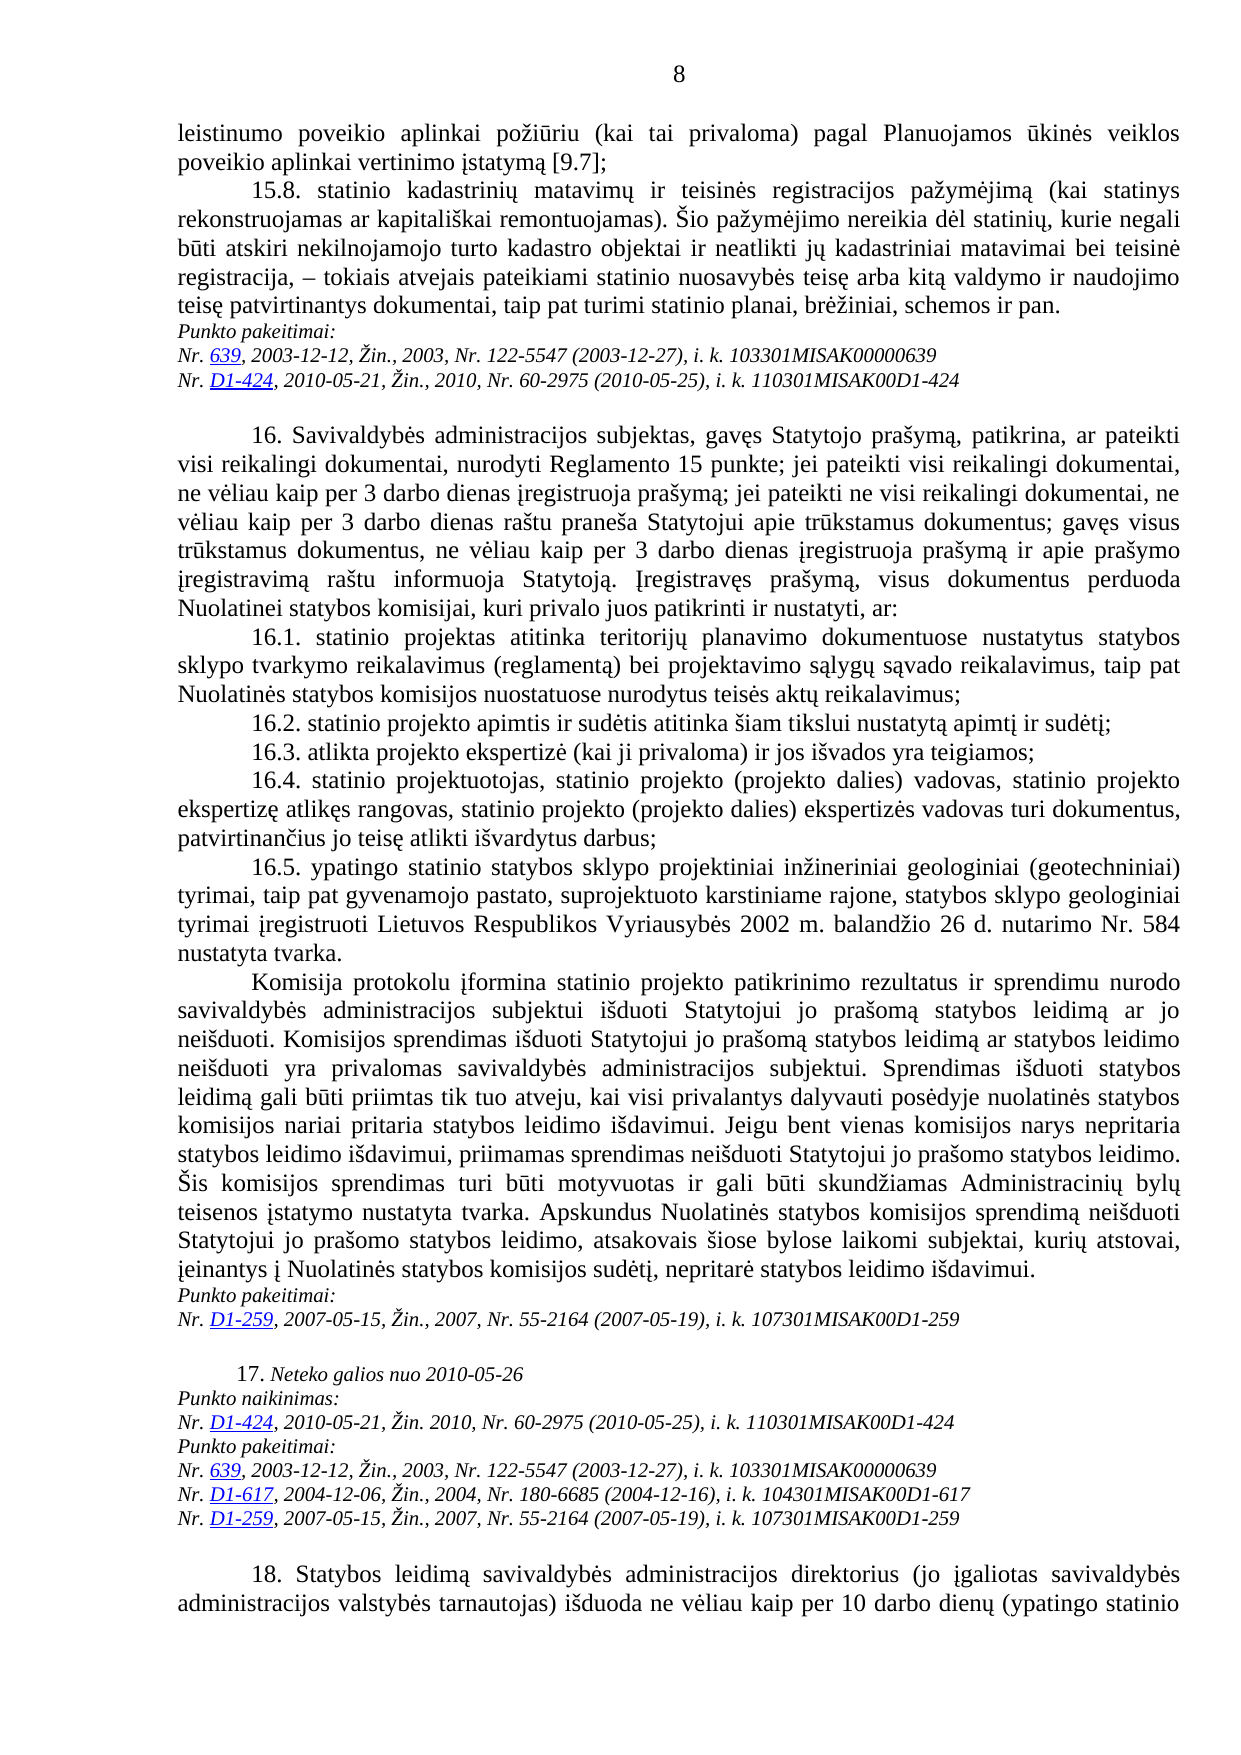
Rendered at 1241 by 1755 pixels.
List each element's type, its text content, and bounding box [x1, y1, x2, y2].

text Komisija protokolu įformina statinio projekto patikrinimo rezultatus ir sprendimu nurodo savivaldybės administracijos subjektui išduoti Statytojui jo prašomą statybos leidimą ar jo neišduoti. Komisijos sprendimas išduoti Statytojui jo prašomą statybos leidimą ar statybos leidimo neišduoti yra privalomas savivaldybės administracijos subjektui. Sprendimas išduoti statybos leidimą gali būti priimtas tik tuo atveju, kai visi privalantys dalyvauti posėdyje nuolatinės statybos komisijos nariai pritaria statybos leidimo išdavimui. Jeigu bent vienas komisijos narys nepritaria statybos leidimo išdavimui, priimamas sprendimas neišduoti Statytojui jo prašomo statybos leidimo. Šis komisijos sprendimas turi būti motyvuotas ir gali būti skundžiamas Administracinių bylų teisenos įstatymo nustatyta tvarka. Apskundus Nuolatinės statybos komisijos sprendimą neišduoti Statytojui jo prašomo statybos leidimo, atsakovais šiose bylose laikomi subjektai, kurių atstovai, įeinantys į Nuolatinės statybos komisijos sudėtį, nepritarė statybos leidimo išdavimui. [177, 967, 1181, 1283]
text Punkto pakeitimai: [177, 319, 1181, 343]
text 16. Savivaldybės administracijos subjektas, gavęs Statytojo prašymą, patikrina, ar pateikti visi reikalingi dokumentai, nurodyti Reglamento 15 punkte; jei pateikti visi reikalingi dokumentai, ne vėliau kaip per 3 darbo dienas įregistruoja prašymą; jei pateikti ne visi reikalingi dokumentai, ne vėliau kaip per 3 darbo dienas raštu praneša Statytojui apie trūkstamus dokumentus; gavęs visus trūkstamus dokumentus, ne vėliau kaip per 3 darbo dienas įregistruoja prašymą ir apie prašymo įregistravimą raštu informuoja Statytoją. Įregistravęs prašymą, visus dokumentus perduoda Nuolatinei statybos komisijai, kuri privalo juos patikrinti ir nustatyti, ar: [177, 420, 1181, 622]
text leistinumo poveikio aplinkai požiūriu (kai tai privaloma) pagal Planuojamos ūkinės veiklos poveikio aplinkai vertinimo įstatymą [9.7]; [177, 118, 1181, 176]
text Nr. D1-259, 2007-05-15, Žin., 2007, Nr. 55-2164 (2007-05-19), i. k. 107301MISAK00D1-259 [177, 1506, 1181, 1530]
text Nr. D1-259, 2007-05-15, Žin., 2007, Nr. 55-2164 (2007-05-19), i. k. 107301MISAK00D1-259 [177, 1307, 1181, 1331]
text 16.1. statinio projektas atitinka teritorijų planavimo dokumentuose nustatytus statybos sklypo tvarkymo reikalavimus (reglamentą) bei projektavimo sąlygų sąvado reikalavimus, taip pat Nuolatinės statybos komisijos nuostatuose nurodytus teisės aktų reikalavimus; [177, 622, 1181, 708]
text Nr. 639, 2003-12-12, Žin., 2003, Nr. 122-5547 (2003-12-27), i. k. 103301MISAK00000639 [177, 343, 1181, 367]
text 16.4. statinio projektuotojas, statinio projekto (projekto dalies) vadovas, statinio projekto ekspertizę atlikęs rangovas, statinio projekto (projekto dalies) ekspertizės vadovas turi dokumentus, patvirtinančius jo teisę atlikti išvardytus darbus; [177, 765, 1181, 852]
text 16.2. statinio projekto apimtis ir sudėtis atitinka šiam tikslui nustatytą apimtį ir sudėtį; [177, 708, 1181, 737]
text 16.3. atlikta projekto ekspertizė (kai ji privaloma) ir jos išvados yra teigiamos; [177, 737, 1181, 765]
text 17. Neteko galios nuo 2010-05-26 [177, 1360, 1181, 1386]
text 16.5. ypatingo statinio statybos sklypo projektiniai inžineriniai geologiniai (geotechniniai) tyrimai, taip pat gyvenamojo pastato, suprojektuoto karstiniame rajone, statybos sklypo geologiniai tyrimai įregistruoti Lietuvos Respublikos Vyriausybės 2002 m. balandžio 26 d. nutarimo Nr. 584 nustatyta tvarka. [177, 852, 1181, 967]
text 18. Statybos leidimą savivaldybės administracijos direktorius (jo įgaliotas savivaldybės administracijos valstybės tarnautojas) išduoda ne vėliau kaip per 10 darbo dienų (ypatingo statinio [177, 1559, 1181, 1617]
text Nr. D1-617, 2004-12-06, Žin., 2004, Nr. 180-6685 (2004-12-16), i. k. 104301MISAK00D1-617 [177, 1482, 1181, 1506]
text Punkto pakeitimai: [177, 1283, 1181, 1307]
text Nr. D1-424, 2010-05-21, Žin. 2010, Nr. 60-2975 (2010-05-25), i. k. 110301MISAK00D1-424 [177, 1410, 1181, 1434]
text Nr. D1-424, 2010-05-21, Žin., 2010, Nr. 60-2975 (2010-05-25), i. k. 110301MISAK00D1-424 [177, 367, 1181, 392]
text 15.8. statinio kadastrinių matavimų ir teisinės registracijos pažymėjimą (kai statinys rekonstruojamas ar kapitališkai remontuojamas). Šio pažymėjimo nereikia dėl statinių, kurie negali būti atskiri nekilnojamojo turto kadastro objektai ir neatlikti jų kadastriniai matavimai bei teisinė registracija, – tokiais atvejais pateikiami statinio nuosavybės teisę arba kitą valdymo ir naudojimo teisę patvirtinantys dokumentai, taip pat turimi statinio planai, brėžiniai, schemos ir pan. [177, 176, 1181, 319]
text Nr. 639, 2003-12-12, Žin., 2003, Nr. 122-5547 (2003-12-27), i. k. 103301MISAK00000639 [177, 1458, 1181, 1482]
text Punkto naikinimas: [177, 1386, 1181, 1410]
text Punkto pakeitimai: [177, 1434, 1181, 1458]
